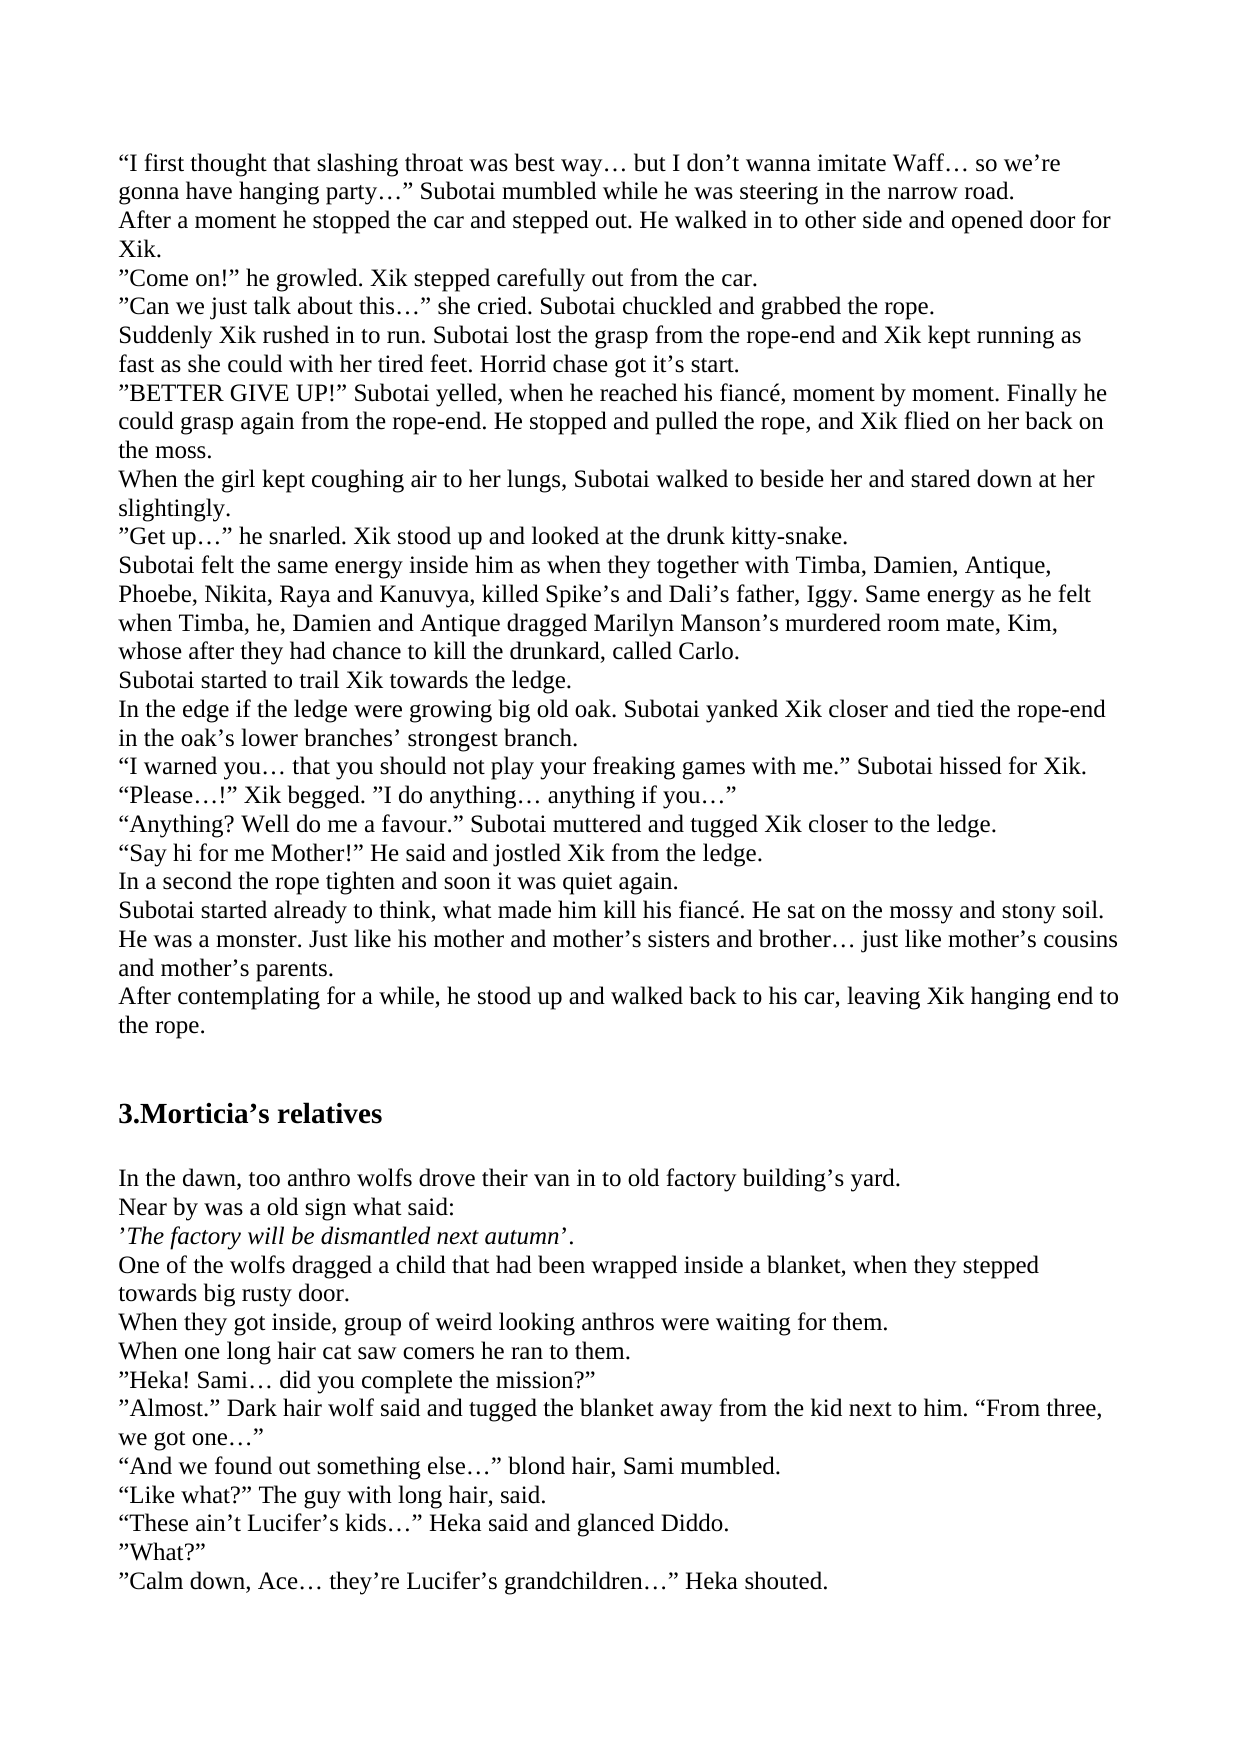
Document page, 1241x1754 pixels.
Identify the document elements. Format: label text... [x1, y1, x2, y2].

text ”Can we just talk about this…” she cried. Subotai chuckled and grabbed the rope. [118, 291, 1122, 320]
text When one long hair cat saw comers he ran to them. [118, 1336, 1122, 1365]
text In the edge if the ledge were growing big old oak. Subotai yanked Xik closer and tied the rope-end in the oak’s lower branches’ strongest branch. [118, 694, 1122, 751]
text Subotai started already to think, what made him kill his fiancé. He sat on the mossy and stony soil. He was a monster. Just like his mother and mother’s sisters and brother… just like mother’s cousins and mother’s parents. [118, 895, 1122, 981]
text Subotai felt the same energy inside him as when they together with Timba, Damien, Antique, Phoebe, Nikita, Raya and Kanuvya, killed Spike’s and Dali’s father, Iggy. Same energy as he felt when Timba, he, Damien and Antique dragged Marilyn Manson’s murdered room mate, Kim, whose after they had chance to kill the drunkard, called Carlo. [118, 550, 1122, 665]
text ”What?” [118, 1537, 1122, 1566]
text ”Get up…” he snarled. Xik stood up and looked at the drunk kitty-snake. [118, 521, 1122, 550]
text ”Come on!” he growled. Xik stepped carefully out from the car. [118, 263, 1122, 291]
text ”Heka! Sami… did you complete the mission?” [118, 1365, 1122, 1393]
text ”Almost.” Dark hair wolf said and tugged the blanket away from the kid next to him. “From three, we got one…” [118, 1393, 1122, 1451]
text When they got inside, group of weird looking anthros were waiting for them. [118, 1307, 1122, 1336]
text After a moment he stopped the car and stepped out. He walked in to other side and opened door for Xik. [118, 205, 1122, 263]
text ’The factory will be dismantled next autumn’. [118, 1221, 1122, 1250]
text “Anything? Well do me a favour.” Subotai muttered and tugged Xik closer to the ledge. [118, 809, 1122, 838]
text “Please…!” Xik begged. ”I do anything… anything if you…” [118, 780, 1122, 809]
text “And we found out something else…” blond hair, Sami mumbled. [118, 1451, 1122, 1480]
text ”BETTER GIVE UP!” Subotai yelled, when he reached his fiancé, moment by moment. Finally he could grasp again from the rope-end. He stopped and pulled the rope, and Xik flied on her back on the moss. [118, 378, 1122, 464]
text “Say hi for me Mother!” He said and jostled Xik from the ledge. [118, 838, 1122, 866]
text Subotai started to trail Xik towards the ledge. [118, 665, 1122, 694]
text 3.Morticia’s relatives [118, 1096, 1122, 1130]
text ”Calm down, Ace… they’re Lucifer’s grandchildren…” Heka shouted. [118, 1566, 1122, 1595]
text “I warned you… that you should not play your freaking games with me.” Subotai hissed for Xik. [118, 751, 1122, 780]
text In the dawn, too anthro wolfs drove their van in to old factory building’s yard. [118, 1163, 1122, 1192]
text “I first thought that slashing throat was best way… but I don’t wanna imitate Waff… so we’re gonna have hanging party…” Subotai mumbled while he was steering in the narrow road. [118, 148, 1122, 205]
text “These ain’t Lucifer’s kids…” Heka said and glanced Diddo. [118, 1508, 1122, 1537]
text After contemplating for a while, he stood up and walked back to his car, leaving Xik hanging end to the rope. [118, 981, 1122, 1039]
text “Like what?” The guy with long hair, said. [118, 1480, 1122, 1508]
text Near by was a old sign what said: [118, 1192, 1122, 1221]
text When the girl kept coughing air to her lungs, Subotai walked to beside her and stared down at her slightingly. [118, 464, 1122, 521]
text In a second the rope tighten and soon it was quiet again. [118, 866, 1122, 895]
text Suddenly Xik rushed in to run. Subotai lost the grasp from the rope-end and Xik kept running as fast as she could with her tired feet. Horrid chase got it’s start. [118, 320, 1122, 378]
text One of the wolfs dragged a child that had been wrapped inside a blanket, when they stepped towards big rusty door. [118, 1250, 1122, 1307]
